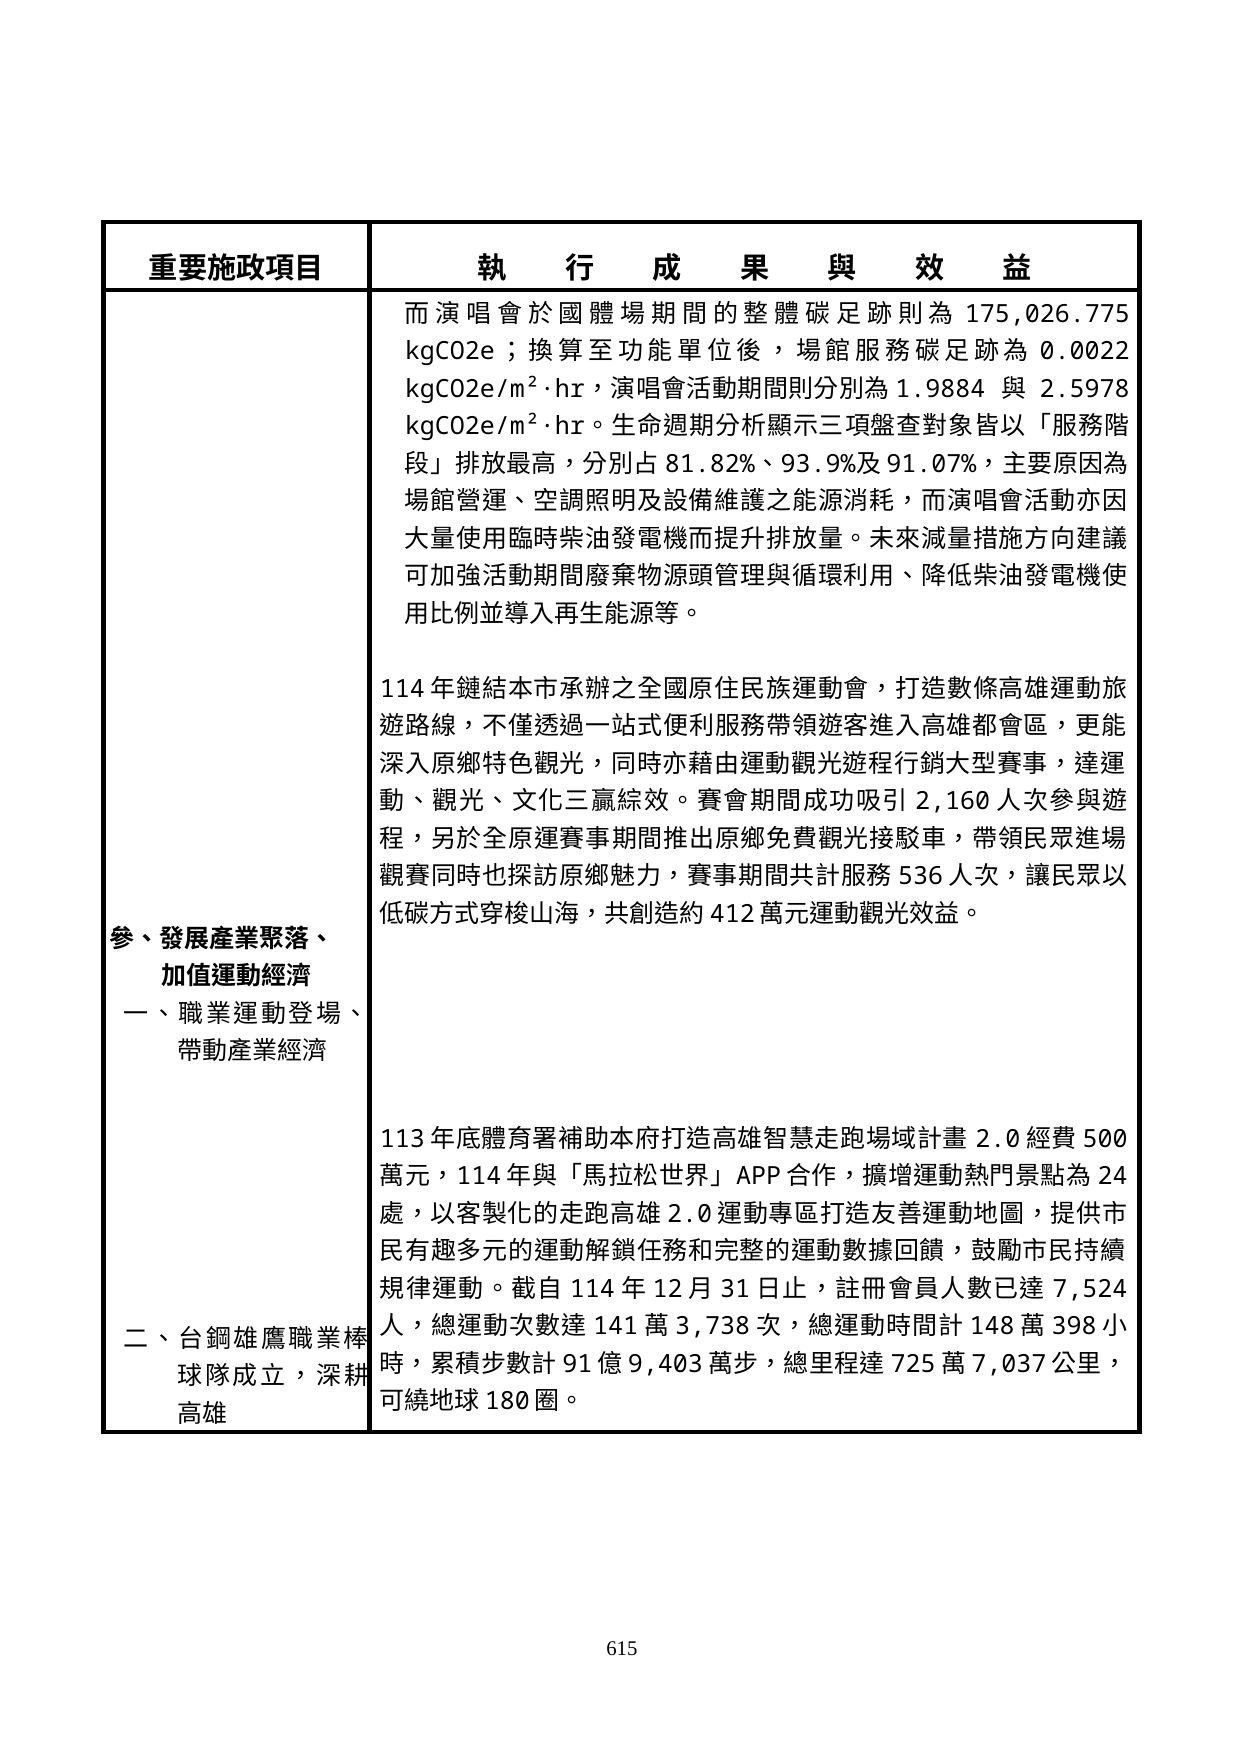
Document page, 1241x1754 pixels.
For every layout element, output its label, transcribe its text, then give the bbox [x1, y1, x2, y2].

table_cell 而演唱會於國體場期間的整體碳足跡則為175,026.775 kgCO2e；換算至功能單位後，場館服務碳足跡為0.0022 kgCO2e/m²·hr，演唱會活動期間則分別為1.9884 與 2.5978 kgCO2e/m²·hr。生命週期分析顯示三項盤查對象皆以「服務階段」排放最高，分別占81.82%、93.9%及91.07%，主要原因為場館營運、空調照明及設備維護之能源消耗，而演唱會活動亦因大量使用臨時柴油發電機而提升排放量。未來減量措施方向建議可加強活動期間廢棄物源頭管理與循環利用、降低柴油發電機使用比例並導入再生能源等。 114年鏈結本市承辦之全國原住民族運動會，打造數條高雄運動旅遊路線，不僅透過一站式便利服務帶領遊客進入高雄都會區，更能深入原鄉特色觀光，同時亦藉由運動觀光遊程行銷大型賽事，達運動、觀光、文化三贏綜效。賽會期間成功吸引2,160人次參與遊程，另於全原運賽事期間推出原鄉免費觀光接駁車，帶領民眾進場觀賽同時也探訪原鄉魅力，賽事期間共計服務536人次，讓民眾以低碳方式穿梭山海，共創造約412萬元運動觀光效益。 113年底體育署補助本府打造高雄智慧走跑場域計畫2.0經費500萬元，114年與「馬拉松世界」APP合作，擴增運動熱門景點為24處，以客製化的走跑高雄2.0運動專區打造友善運動地圖，提供市民有趣多元的運動解鎖任務和完整的運動數據回饋，鼓勵市民持續規律運動。截自114年12月31日止，註冊會員人數已達7,524人，總運動次數達141萬3,738次，總運動時間計148萬398小時，累積步數計91億9,403萬步，總里程達725萬7,037公里，可繞地球180圈。 [372, 292, 1137, 1429]
table_cell 參、發展產業聚落、加值運動經濟 一、職業運動登場、帶動產業經濟 二、台鋼雄鷹職業棒球隊成立，深耕高雄 [106, 292, 367, 1429]
table_header 執 行 成 果 與 效 益 [372, 224, 1137, 287]
table_header 重要施政項目 [106, 224, 367, 287]
